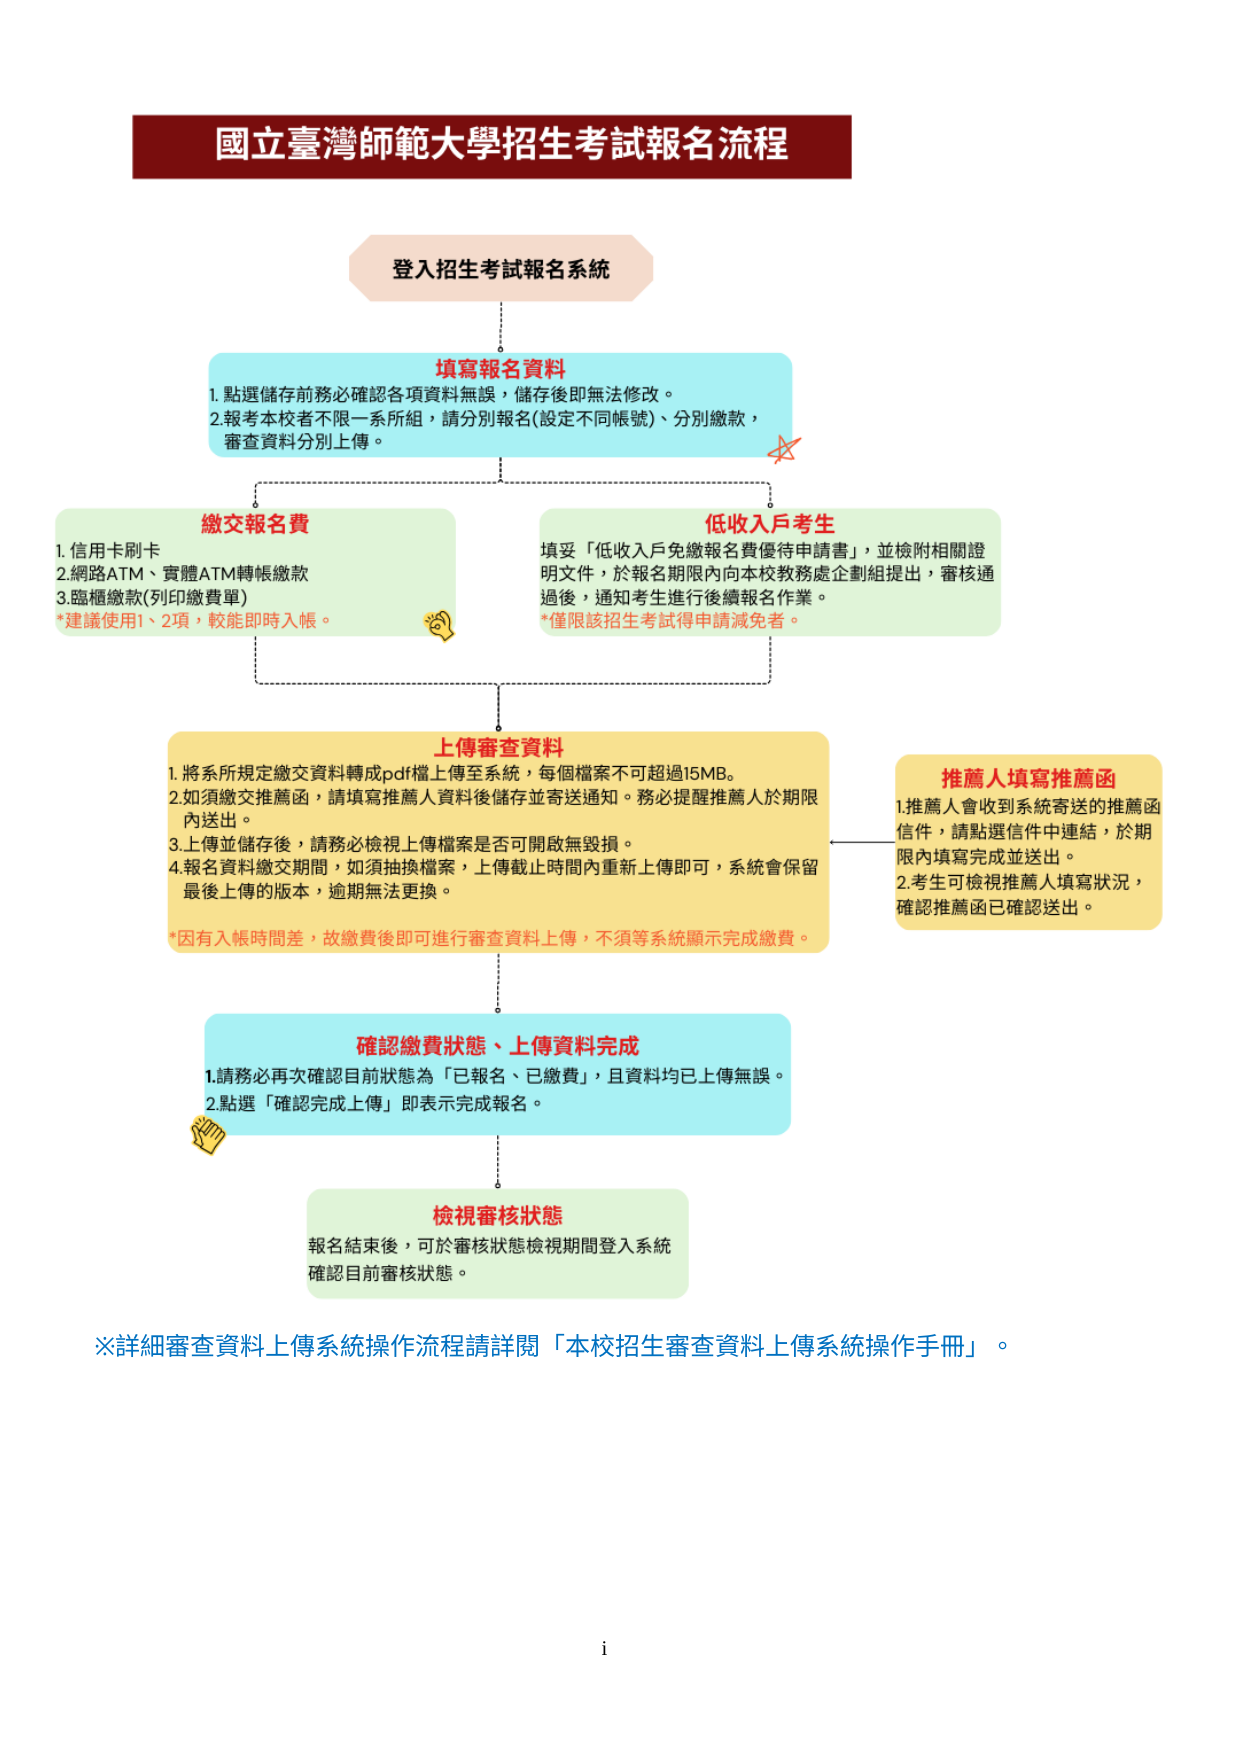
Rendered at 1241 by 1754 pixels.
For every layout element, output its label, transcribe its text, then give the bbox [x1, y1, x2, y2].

table_header ‧報名期間：113年11月26日（星期二）～ 113年12月5日（星期四）採網路報名。 ‧列印准考證：114年1月3日（星期五）～ 114年3月9日（星期日）由考生自行於網路列印。 ‧試場公告：114年2月8日（星期六）下午2時起於網路公告。 ‧考試日期：114年2月13日（星期四），術科及口試日期依簡章系所規定。 ‧遞補公告：第一梯次遞補公告日期為114年4月11日（星期五）；之後有缺額會週五公告， 隔週一、二報到。 ‧錄取放榜： 第一階段放榜系所：114年2月27日（星期四）網路公告。 教育學系、社會教育學系、課程與教學研究所、健康促進與衛生教育學系、幼兒與家庭科學學系、公民教育與活動領導學系、資訊教育研究所、特殊教育學系、圖書資訊學研究所、教育政策與行政研究所、復健諮商與高齡福祉研究所、國文學系、歷史學系、地理學系、臺灣史研究所、數學系、物理學系、化學系、地球科學系、科學教育研究所、營養科學碩士學位學程、美術學系、藝術史研究所、設計學系、工業教育學系、科技應用與人力資源發展學系、圖文傳播學系、機電工程學系、電機工程學系、光電工程研究所、車輛與能源工程研究所、體育與運動科學系、音樂學系、民族音樂研究所、表演藝術研究所行銷及產業組、東亞學系、大眾傳播研究所、社會工作學研究所。 第二階段放榜系所：114年3月20日（星期四）網路公告。 教育心理與輔導學系、英語學系、翻譯研究所、臺灣語文學系、生命科學系、生技醫藥產業碩士學位學程、永續管理與環境教育研究所、資訊工程學系、運動休閒與餐旅管理研究所、運動競技學系、表演藝術研究所表演及創作組、管理研究所、全球經營與策略研究所、歐洲文化與觀光研究所、華語文教學系、國際人力資源發展研究所、AI跨域應用研究所、綠能科技與永續治理研究所。 申請複查：114年3月20日（星期四）～ 114年3月23日（星期日）。 正取生報到：114年3月24日（星期一）～ 114年3月27日（星期四）。 遞補期限：本校114學年度行事曆所訂第一學期之上課開始日前。 ‧本簡章及表件可免費由網路自行下載列印 網址： https://enroll.itc.ntnu.edu.tw/Enroll/MsEntry ※ 有關招生考試相關資訊，請洽詢本校教務處「碩士班招生專區」。 電話：（02）7749-1185，網址： https://enroll.itc.ntnu.edu.tw/Enroll/MsEntry ※ 有關註冊入學相關資訊，請參閱本校教務處「研究生教務組」網頁。 電話：（02）7749-1107，網址： https://www.aa.ntnu.edu.tw/zh_tw/GSD/Overview03 ※詳細審查資料上傳系統操作流程請詳閱「本校招生審查資料上傳系統操作手冊」。 [44, 1327, 1167, 1362]
